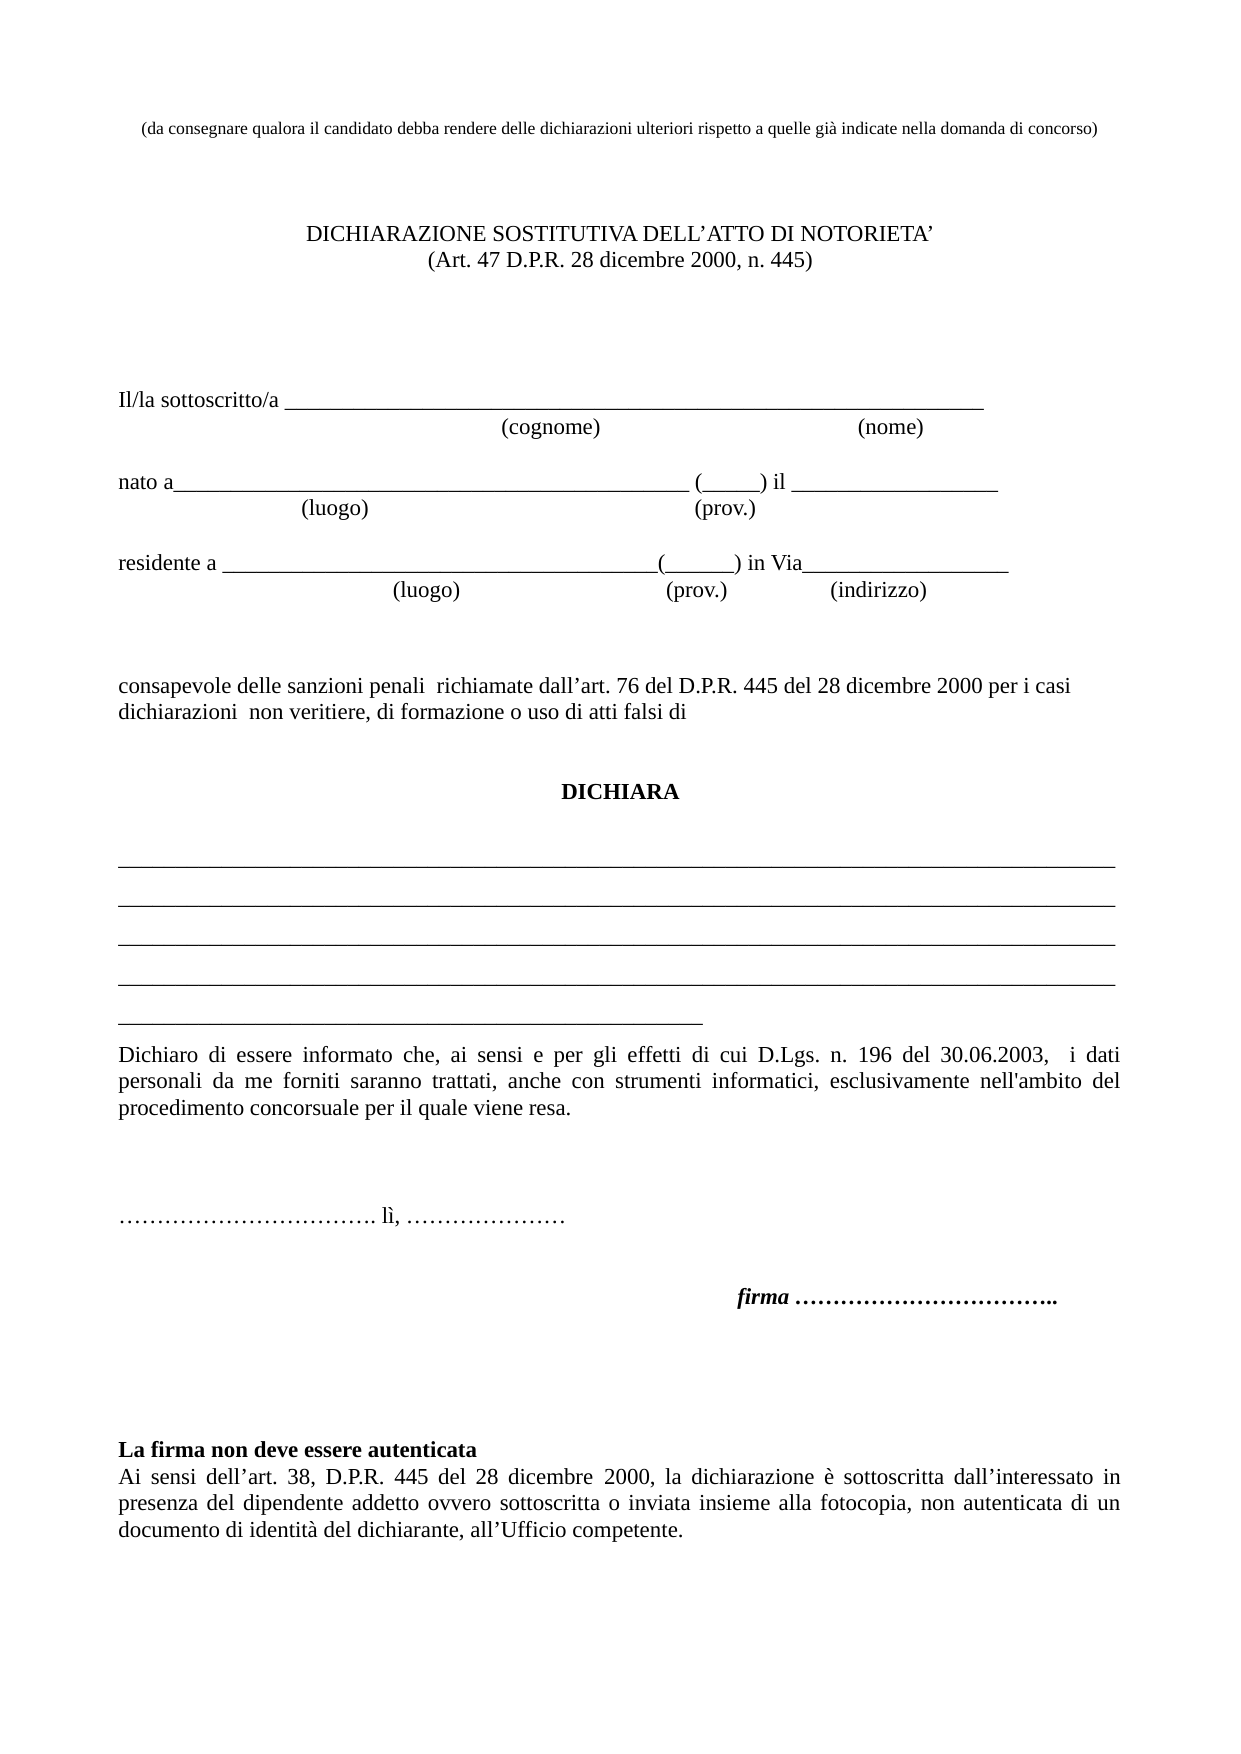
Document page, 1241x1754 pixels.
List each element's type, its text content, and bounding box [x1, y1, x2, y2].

text nato a_____________________________________________ (_____) il __________________ [118, 468, 1122, 494]
text residente a ______________________________________(______) in Via__________________ [118, 549, 1122, 576]
text Ai sensi dell’art. 38, D.P.R. 445 del 28 dicembre 2000, la dichiarazione è sottoscritta dall’interessato in presenza del dipendente addetto ovvero sottoscritta o inviata insieme alla fotocopia, non autenticata di un documento di identità del dichiarante, all’Ufficio competente. [118, 1463, 1122, 1542]
text Dichiaro di essere informato che, ai sensi e per gli effetti di cui D.Lgs. n. 196 del 30.06.2003, i dati personali da me forniti saranno trattati, anche con strumenti informatici, esclusivamente nell'ambito del procedimento concorsuale per il quale viene resa. [118, 1041, 1122, 1120]
text consapevole delle sanzioni penali richiamate dall’art. 76 del D.P.R. 445 del 28 dicembre 2000 per i casi dichiarazioni non veritiere, di formazione o uso di atti falsi di [118, 672, 1122, 725]
text (luogo) (prov.) [118, 494, 1122, 521]
text (luogo) (prov.) (indirizzo) [118, 576, 1122, 602]
text ……………………………. lì, ………………… [118, 1203, 1122, 1229]
text DICHIARA [118, 778, 1122, 805]
text (cognome) (nome) [118, 413, 1122, 439]
text DICHIARAZIONE SOSTITUTIVA DELL’ATTO DI NOTORIETA’ [118, 220, 1122, 246]
subtitle Il/la sottoscritto/a _____________________________________________________________ [118, 386, 1122, 413]
text firma …………………………….. [118, 1283, 1122, 1309]
text (Art. 47 D.P.R. 28 dicembre 2000, n. 445) [118, 246, 1122, 273]
text _______________________________________________________________________________________________________________________________________________________________________________________________________________________________________________________________________________________________________________________________________________________________________________________________________________ [118, 844, 1122, 1028]
text (da consegnare qualora il candidato debba rendere delle dichiarazioni ulteriori rispetto a quelle già indicate nella domanda di concorso) [118, 118, 1122, 138]
subtitle La firma non deve essere autenticata [118, 1437, 1122, 1463]
